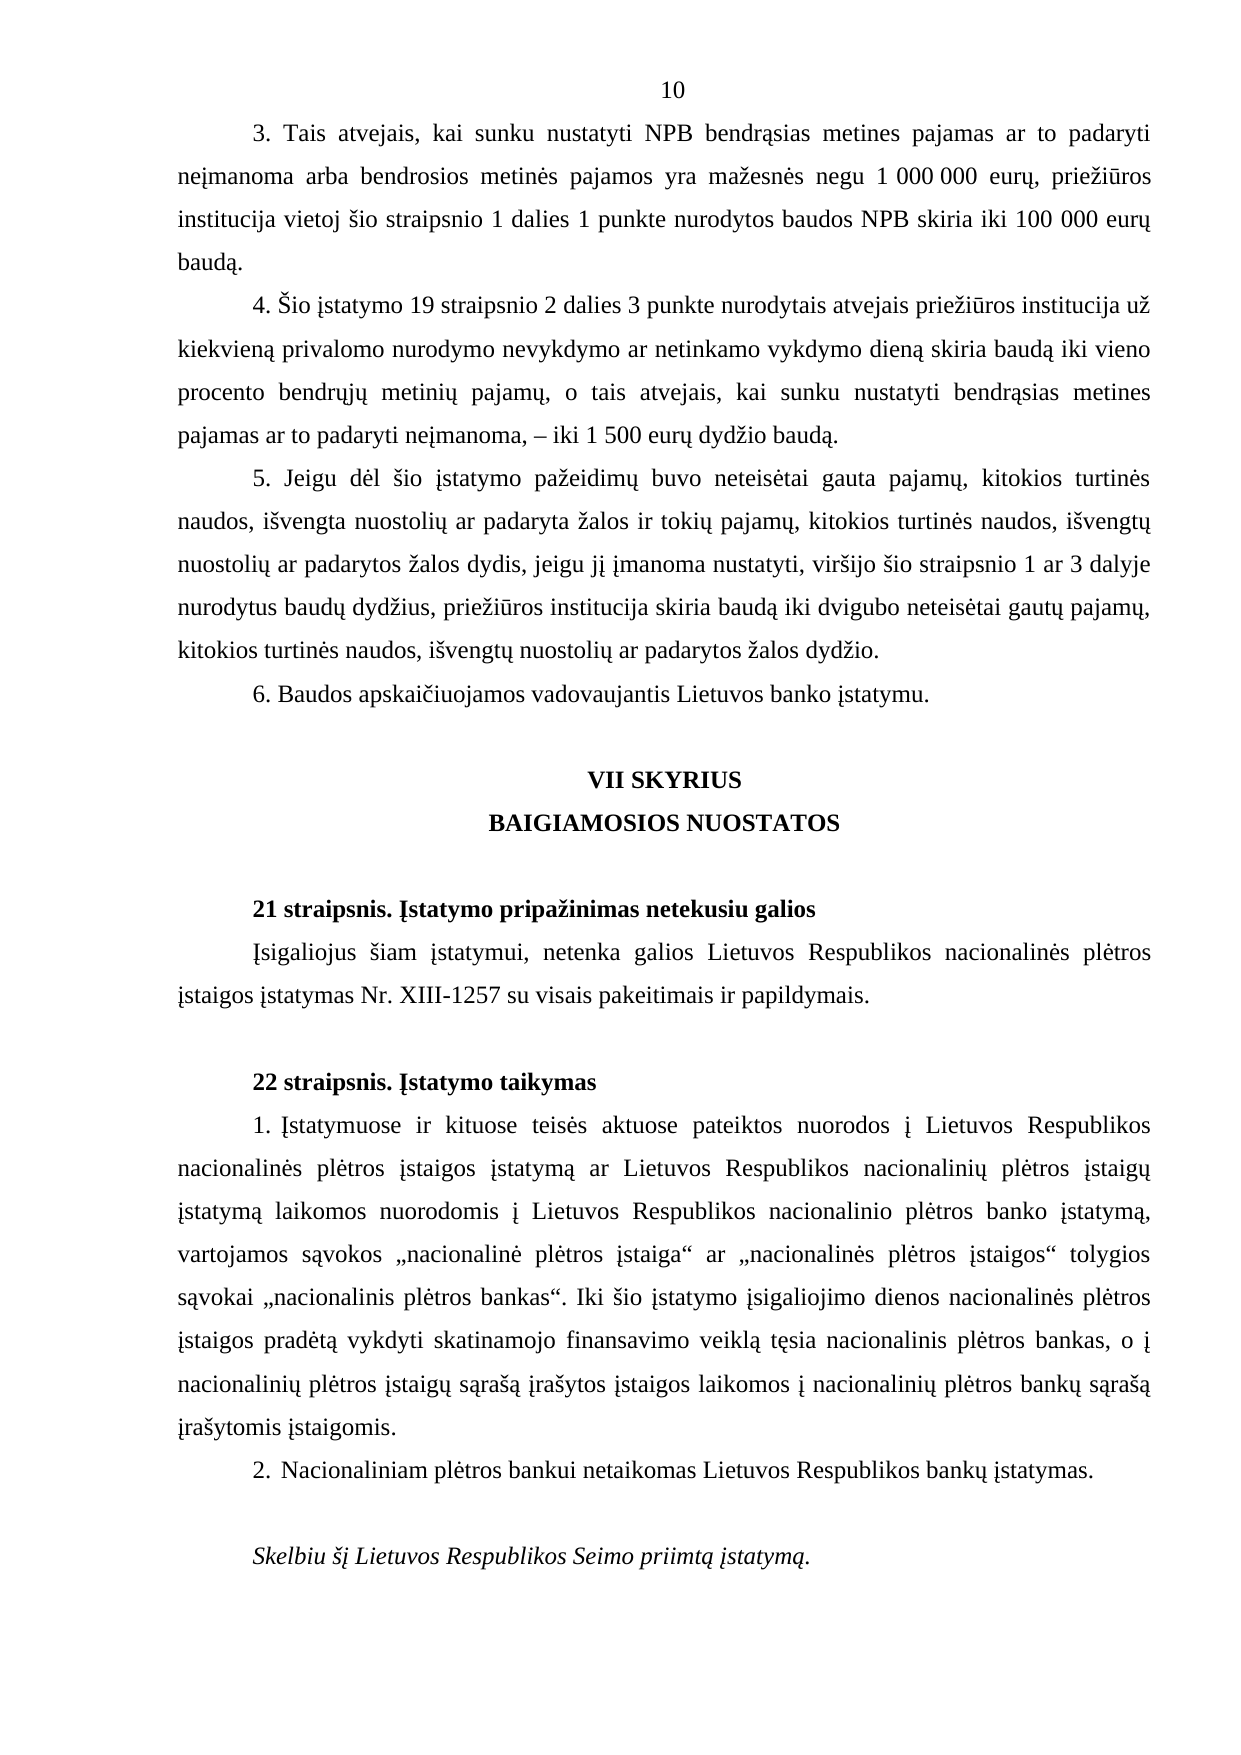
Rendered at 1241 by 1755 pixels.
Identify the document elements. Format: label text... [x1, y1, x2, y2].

text Įsigaliojus šiam įstatymui, netenka galios Lietuvos Respublikos nacionalinės plėtros įstaigos įstatymas Nr. XIII-1257 su visais pakeitimais ir papildymais. [177, 937, 1152, 1009]
text 21 straipsnis. Įstatymo pripažinimas netekusiu galios [177, 894, 1152, 923]
text 1. Įstatymuose ir kituose teisės aktuose pateiktos nuorodos į Lietuvos Respublikos nacionalinės plėtros įstaigos įstatymą ar Lietuvos Respublikos nacionalinių plėtros įstaigų įstatymą laikomos nuorodomis į Lietuvos Respublikos nacionalinio plėtros banko įstatymą, vartojamos sąvokos „nacionalinė plėtros įstaiga“ ar „nacionalinės plėtros įstaigos“ tolygios sąvokai „nacionalinis plėtros bankas“. Iki šio įstatymo įsigaliojimo dienos nacionalinės plėtros įstaigos pradėtą vykdyti skatinamojo finansavimo veiklą tęsia nacionalinis plėtros bankas, o į nacionalinių plėtros įstaigų sąrašą įrašytos įstaigos laikomos į nacionalinių plėtros bankų sąrašą įrašytomis įstaigomis. [177, 1110, 1152, 1441]
text Skelbiu šį Lietuvos Respublikos Seimo priimtą įstatymą. [177, 1541, 1152, 1570]
text 3. Tais atvejais, kai sunku nustatyti NPB bendrąsias metines pajamas ar to padaryti neįmanoma arba bendrosios metinės pajamos yra mažesnės negu 1 000 000 eurų, priežiūros institucija vietoj šio straipsnio 1 dalies 1 punkte nurodytos baudos NPB skiria iki 100 000 eurų baudą. [177, 118, 1152, 276]
text 2. Nacionaliniam plėtros bankui netaikomas Lietuvos Respublikos bankų įstatymas. [177, 1455, 1152, 1484]
text 6. Baudos apskaičiuojamos vadovaujantis Lietuvos banko įstatymu. [177, 679, 1152, 707]
text VII SKYRIUS [177, 765, 1152, 794]
text BAIGIAMOSIOS NUOSTATOS [177, 808, 1152, 837]
text 22 straipsnis. Įstatymo taikymas [177, 1067, 1152, 1096]
text 5. Jeigu dėl šio įstatymo pažeidimų buvo neteisėtai gauta pajamų, kitokios turtinės naudos, išvengta nuostolių ar padaryta žalos ir tokių pajamų, kitokios turtinės naudos, išvengtų nuostolių ar padarytos žalos dydis, jeigu jį įmanoma nustatyti, viršijo šio straipsnio 1 ar 3 dalyje nurodytus baudų dydžius, priežiūros institucija skiria baudą iki dvigubo neteisėtai gautų pajamų, kitokios turtinės naudos, išvengtų nuostolių ar padarytos žalos dydžio. [177, 463, 1152, 664]
text 4. Šio įstatymo 19 straipsnio 2 dalies 3 punkte nurodytais atvejais priežiūros institucija už kiekvieną privalomo nurodymo nevykdymo ar netinkamo vykdymo dieną skiria baudą iki vieno procento bendrųjų metinių pajamų, o tais atvejais, kai sunku nustatyti bendrąsias metines pajamas ar to padaryti neįmanoma, – iki 1 500 eurų dydžio baudą. [177, 291, 1152, 449]
